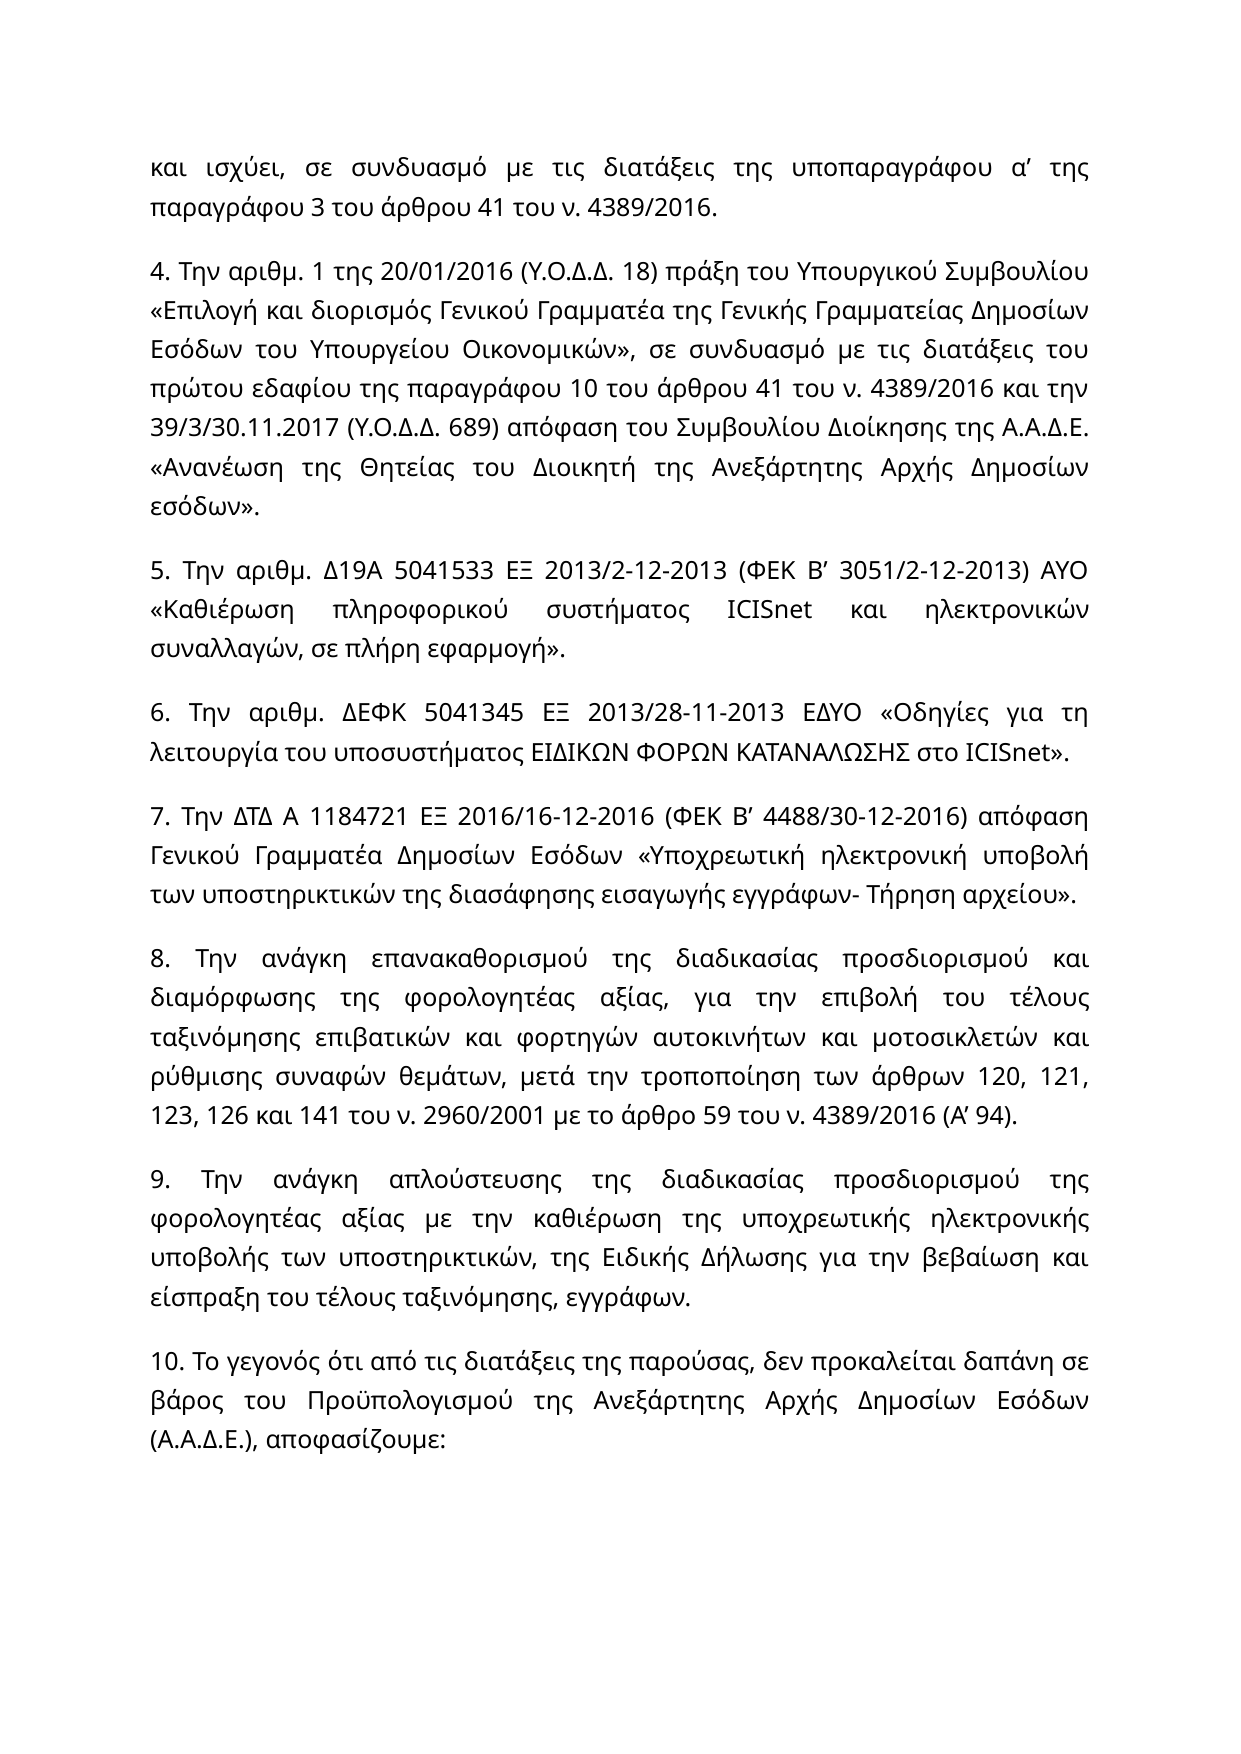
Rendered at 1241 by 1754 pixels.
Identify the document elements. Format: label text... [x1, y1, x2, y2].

text 4. Την αριθμ. 1 της 20/01/2016 (Υ.Ο.Δ.Δ. 18) πράξη του Υπουργικού Συμβουλίου «Επιλογή και διορισμός Γενικού Γραμματέα της Γενικής Γραμματείας Δημοσίων Εσόδων του Υπουργείου Οικονομικών», σε συνδυασμό με τις διατάξεις του πρώτου εδαφίου της παραγράφου 10 του άρθρου 41 του ν. 4389/2016 και την 39/3/30.11.2017 (Υ.Ο.Δ.Δ. 689) απόφαση του Συμβουλίου Διοίκησης της Α.Α.Δ.Ε. «Ανανέωση της Θητείας του Διοικητή της Ανεξάρτητης Αρχής Δημοσίων εσόδων». [150, 253, 1090, 522]
text 9. Την ανάγκη απλούστευσης της διαδικασίας προσδιορισμού της φορολογητέας αξίας με την καθιέρωση της υποχρεωτικής ηλεκτρονικής υποβολής των υποστηρικτικών, της Ειδικής Δήλωσης για την βεβαίωση και είσπραξη του τέλους ταξινόμησης, εγγράφων. [150, 1162, 1090, 1313]
text 10. Το γεγονός ότι από τις διατάξεις της παρούσας, δεν προκαλείται δαπάνη σε βάρος του Προϋπολογισμού της Ανεξάρτητης Αρχής Δημοσίων Εσόδων (Α.Α.Δ.Ε.), αποφασίζουμε: [150, 1343, 1090, 1456]
text 8. Την ανάγκη επανακαθορισμού της διαδικασίας προσδιορισμού και διαμόρφωσης της φορολογητέας αξίας, για την επιβολή του τέλους ταξινόμησης επιβατικών και φορτηγών αυτοκινήτων και μοτοσικλετών και ρύθμισης συναφών θεμάτων, μετά την τροποποίηση των άρθρων 120, 121, 123, 126 και 141 του ν. 2960/2001 με το άρθρο 59 του ν. 4389/2016 (Α’ 94). [150, 941, 1090, 1132]
text 7. Την ΔΤΔ Α 1184721 ΕΞ 2016/16-12-2016 (ΦΕΚ Β’ 4488/30-12-2016) απόφαση Γενικού Γραμματέα Δημοσίων Εσόδων «Υποχρεωτική ηλεκτρονική υποβολή των υποστηρικτικών της διασάφησης εισαγωγής εγγράφων- Τήρηση αρχείου». [150, 798, 1090, 911]
text και ισχύει, σε συνδυασμό με τις διατάξεις της υποπαραγράφου α’ της παραγράφου 3 του άρθρου 41 του ν. 4389/2016. [150, 150, 1090, 223]
text 5. Την αριθμ. Δ19Α 5041533 ΕΞ 2013/2-12-2013 (ΦΕΚ Β’ 3051/2-12-2013) ΑΥΟ «Καθιέρωση πληροφορικού συστήματος ICISnet και ηλεκτρονικών συναλλαγών, σε πλήρη εφαρμογή». [150, 552, 1090, 665]
text 6. Την αριθμ. ΔΕΦΚ 5041345 ΕΞ 2013/28-11-2013 ΕΔΥΟ «Οδηγίες για τη λειτουργία του υποσυστήματος ΕΙΔΙΚΩΝ ΦΟΡΩΝ ΚΑΤΑΝΑΛΩΣΗΣ στο ICISnet». [150, 695, 1090, 768]
